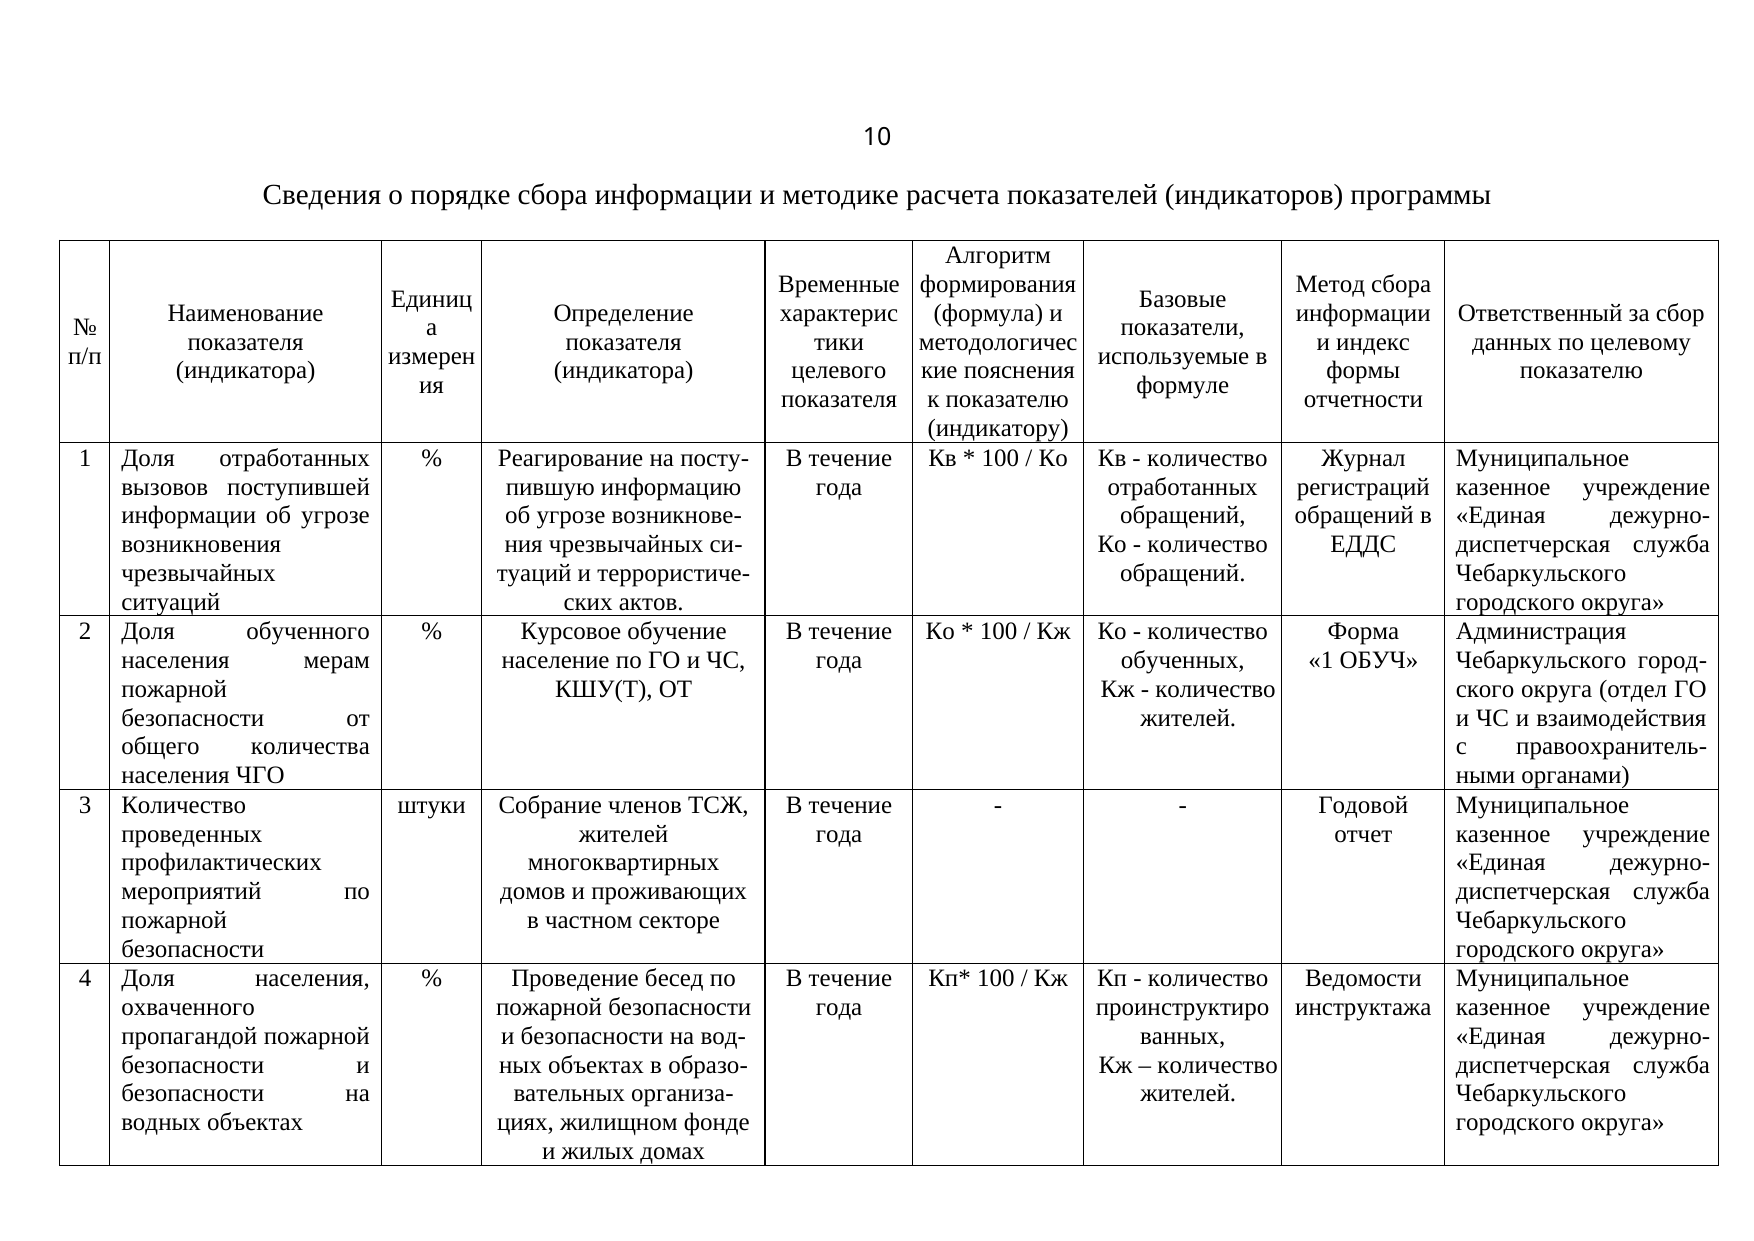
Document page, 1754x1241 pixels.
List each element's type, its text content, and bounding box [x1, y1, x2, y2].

table_cell Ко - количество обученных, Кж - количество жителей. [1084, 616, 1281, 789]
table_cell Доля населения, охваченного пропагандой пожарной безопасности и безопасности на водных объектах [110, 964, 381, 1165]
table_cell Количество проведенных профилактических мероприятий по пожарной безопасности [110, 790, 381, 962]
table_cell Собрание членов ТСЖ, жителей многоквартирных домов и проживающих в частном секторе [482, 790, 764, 962]
table_cell - [913, 790, 1083, 962]
table_cell Кп - количество проинструктированных, Кж – количество жителей. [1084, 964, 1281, 1165]
table_header № п/п [60, 241, 109, 442]
table_cell Муниципальное казенное учреждение «Единая дежурно-диспетчерская служба Чебаркульского городского округа» [1445, 443, 1718, 615]
table_cell Администрация Чебаркульского город­ского округа (отдел ГО и ЧС и взаимодействия с правоохранитель­ными органами) [1445, 616, 1718, 789]
table_cell В течение года [766, 616, 912, 789]
table_header Ответственный за сбор данных по целевому показателю [1445, 241, 1718, 442]
table_header Определение показателя (индикатора) [482, 241, 764, 442]
table_cell штуки [382, 790, 481, 962]
table_header Временные характеристики целевого показателя [766, 241, 912, 442]
table_cell Доля обученного населения мерам пожарной безопасности от общего количества населения ЧГО [110, 616, 381, 789]
table_cell Журнал регистраций обращений в ЕДДС [1282, 443, 1444, 615]
table_cell Кп* 100 / Кж [913, 964, 1083, 1165]
table_cell В течение года [766, 964, 912, 1165]
table_cell % [382, 443, 481, 615]
table_cell Кв - количество отработанных обращений, Ко - количество обращений. [1084, 443, 1281, 615]
table_header Метод сбора информации и индекс формы отчетности [1282, 241, 1444, 442]
table_cell Муниципальное казенное учреждение «Единая дежурно-диспетчерская служба Чебаркульского городского округа» [1445, 964, 1718, 1165]
table_cell Курсовое обучение население по ГО и ЧС, КШУ(Т), ОТ [482, 616, 764, 789]
table_cell Доля отработанных вызовов поступившей информации об угрозе возникновения чрезвычайных ситуаций [110, 443, 381, 615]
table_cell В течение года [766, 790, 912, 962]
table_header Базовые показатели, используемые в формуле [1084, 241, 1281, 442]
text Сведения о порядке сбора информации и методике расчета показателей (индикаторов) программы [59, 177, 1695, 211]
table_header Единица измерения [382, 241, 481, 442]
table_cell 3 [60, 790, 109, 962]
table_cell Ко * 100 / Кж [913, 616, 1083, 789]
table_cell Кв * 100 / Ко [913, 443, 1083, 615]
table_cell 1 [60, 443, 109, 615]
table_cell 4 [60, 964, 109, 1165]
table_cell Муниципальное казенное учреждение «Единая дежурно-диспетчерская служба Чебаркульского городского округа» [1445, 790, 1718, 962]
table_header Наименование показателя (индикатора) [110, 241, 381, 442]
table_cell % [382, 616, 481, 789]
table_cell % [382, 964, 481, 1165]
table_cell Форма «1 ОБУЧ» [1282, 616, 1444, 789]
table_cell Реагирование на посту­пившую информацию об угрозе возникнове­ния чрезвычайных си­туаций и террористиче­ских актов. [482, 443, 764, 615]
table_cell 2 [60, 616, 109, 789]
table_cell Годовой отчет [1282, 790, 1444, 962]
table_cell - [1084, 790, 1281, 962]
table_header Алгоритм формирования (формула) и методологические пояснения к показателю (индикатору) [913, 241, 1083, 442]
table_cell Ведомости инструктажа [1282, 964, 1444, 1165]
table_cell Проведение бесед по пожарной безопасности и безопасности на вод­ных объектах в образо­вательных организа­циях, жилищном фонде и жилых домах [482, 964, 764, 1165]
table_cell В течение года [766, 443, 912, 615]
